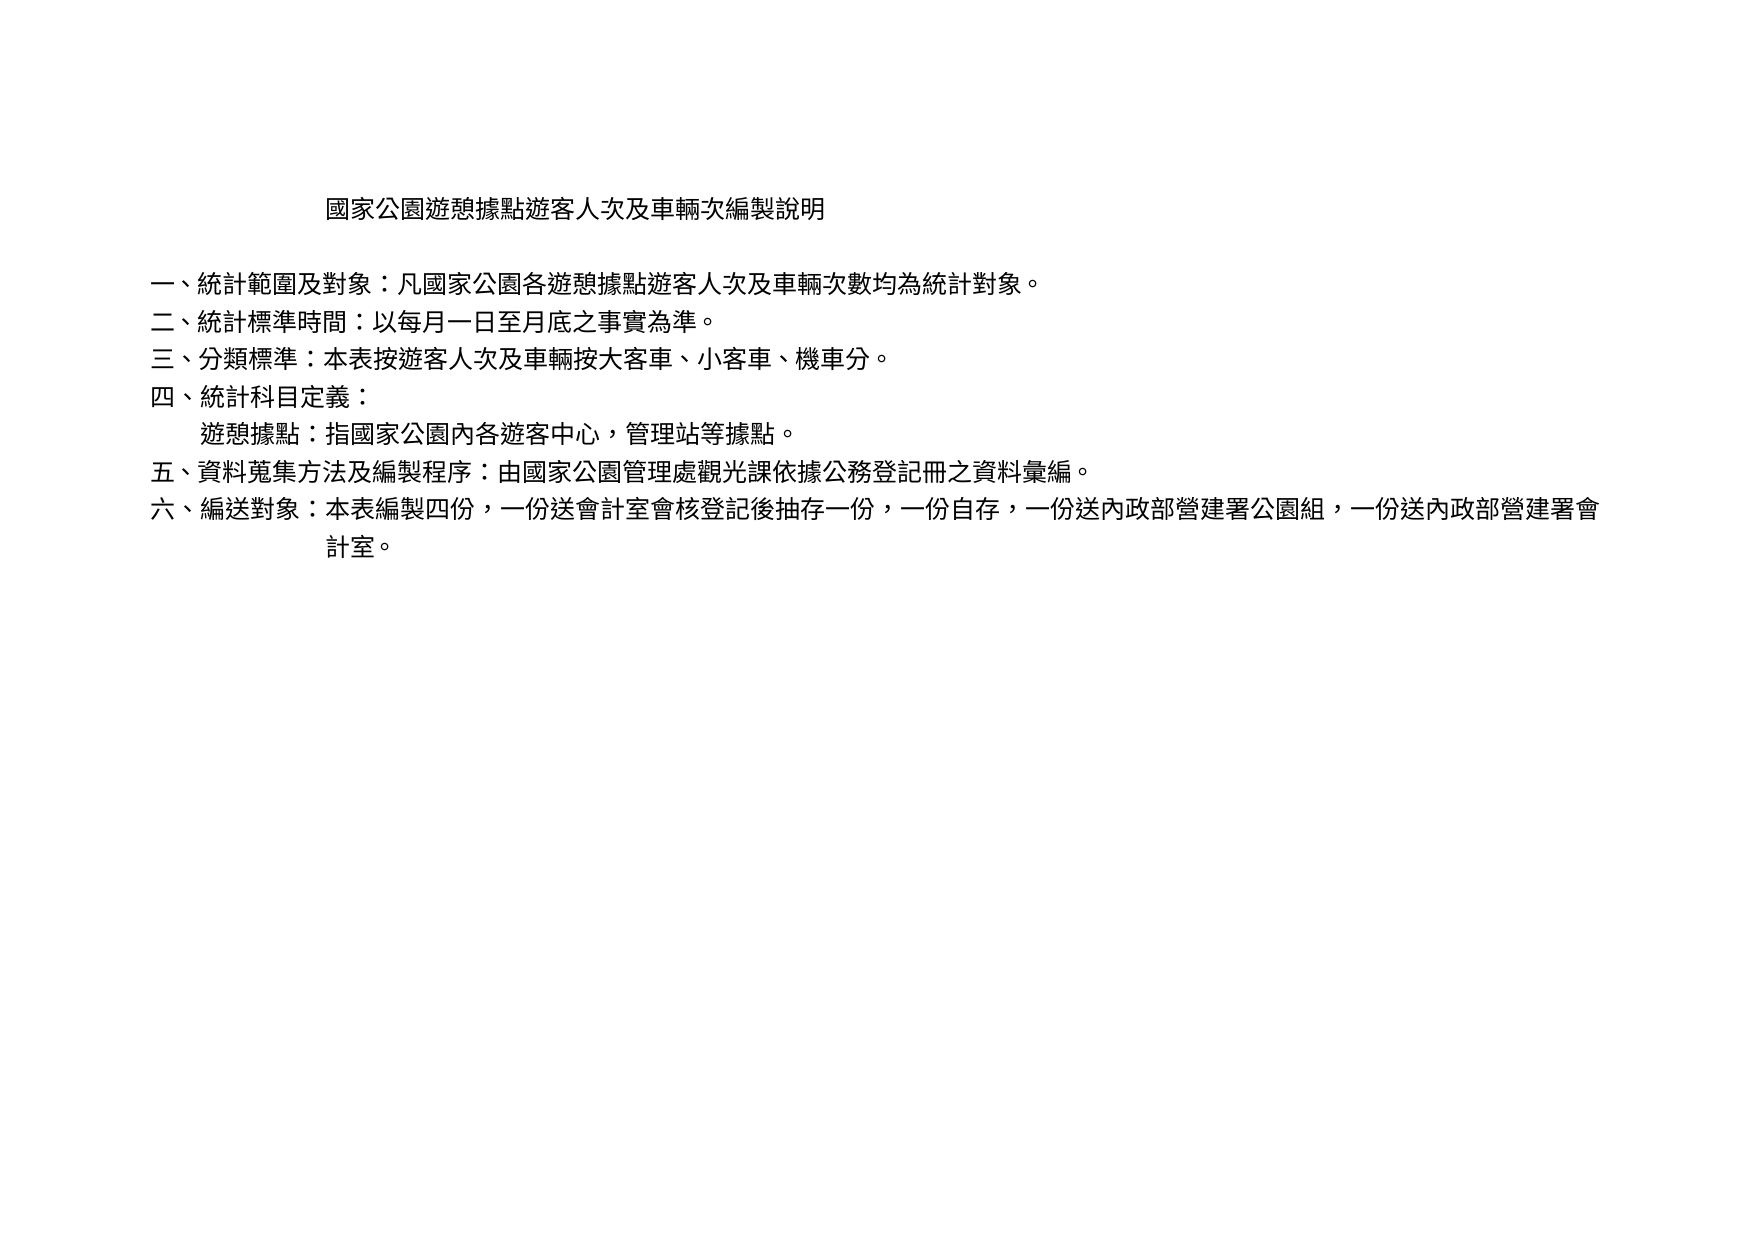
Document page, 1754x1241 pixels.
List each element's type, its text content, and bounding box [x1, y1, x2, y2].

text 三、分類標準：本表按遊客人次及車輛按大客車、小客車、機車分。 [150, 339, 1604, 376]
text 五、資料蒐集方法及編製程序：由國家公園管理處觀光課依據公務登記冊之資料彙編。 [150, 451, 1604, 489]
text 一、統計範圍及對象：凡國家公園各遊憩據點遊客人次及車輛次數均為統計對象。 [150, 264, 1604, 301]
text 六、編送對象：本表編製四份，一份送會計室會核登記後抽存一份，一份自存，一份送內政部營建署公園組，一份送內政部營建署會計室。 [150, 489, 1604, 564]
text 國家公園遊憩據點遊客人次及車輛次編製說明 [150, 189, 1604, 226]
text 四、統計科目定義： [150, 376, 1604, 414]
text 二、統計標準時間：以每月一日至月底之事實為準。 [150, 301, 1604, 339]
text 遊憩據點：指國家公園內各遊客中心，管理站等據點。 [200, 414, 1604, 451]
